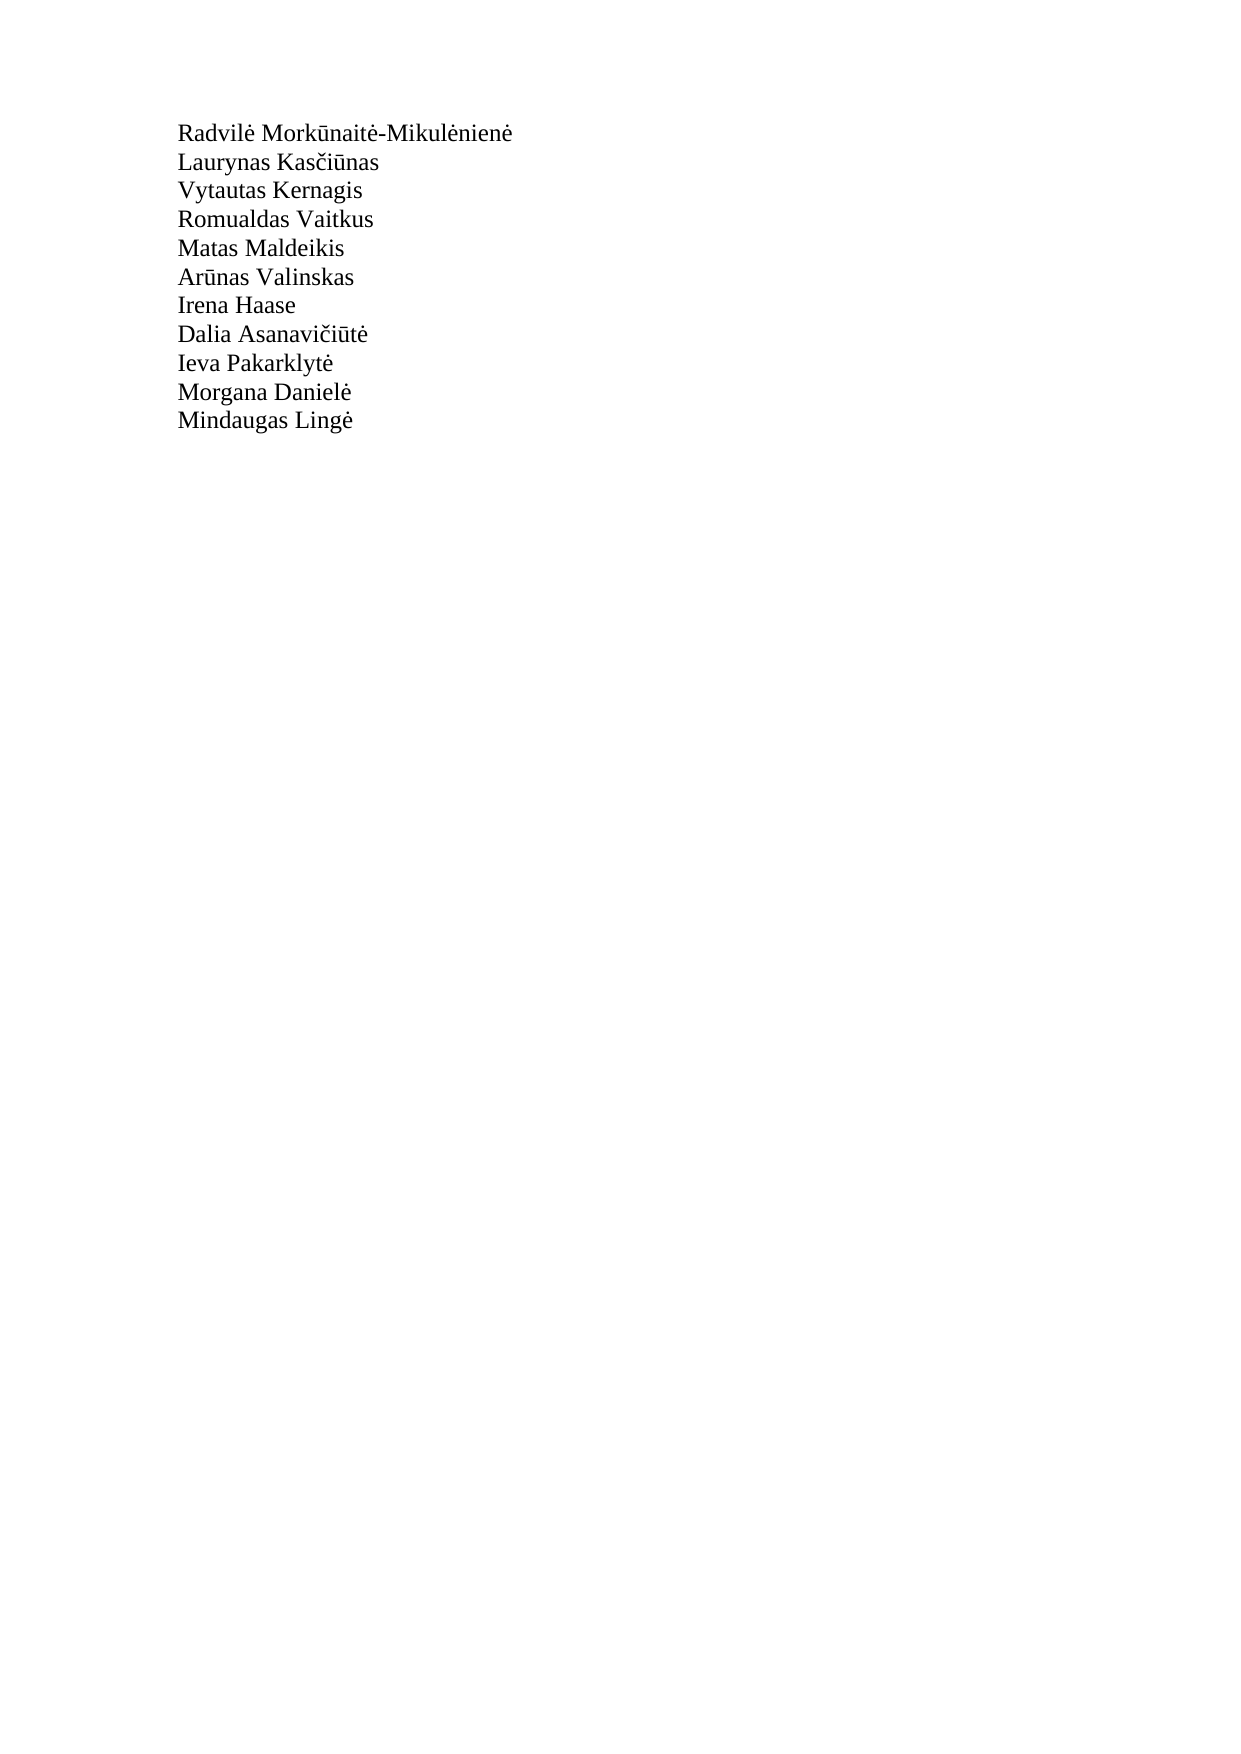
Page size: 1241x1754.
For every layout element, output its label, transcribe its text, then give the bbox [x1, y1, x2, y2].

text Laurynas Kasčiūnas [177, 147, 1181, 176]
text Romualdas Vaitkus [177, 204, 1181, 233]
text Dalia Asanavičiūtė [177, 319, 1181, 348]
text Radvilė Morkūnaitė-Mikulėnienė [177, 118, 1181, 147]
text Morgana Danielė [177, 377, 1181, 406]
text Matas Maldeikis [177, 233, 1181, 262]
text Vytautas Kernagis [177, 176, 1181, 204]
text Irena Haase [177, 291, 1181, 319]
text Arūnas Valinskas [177, 262, 1181, 291]
text Ieva Pakarklytė [177, 348, 1181, 377]
text Mindaugas Lingė [177, 406, 1181, 434]
